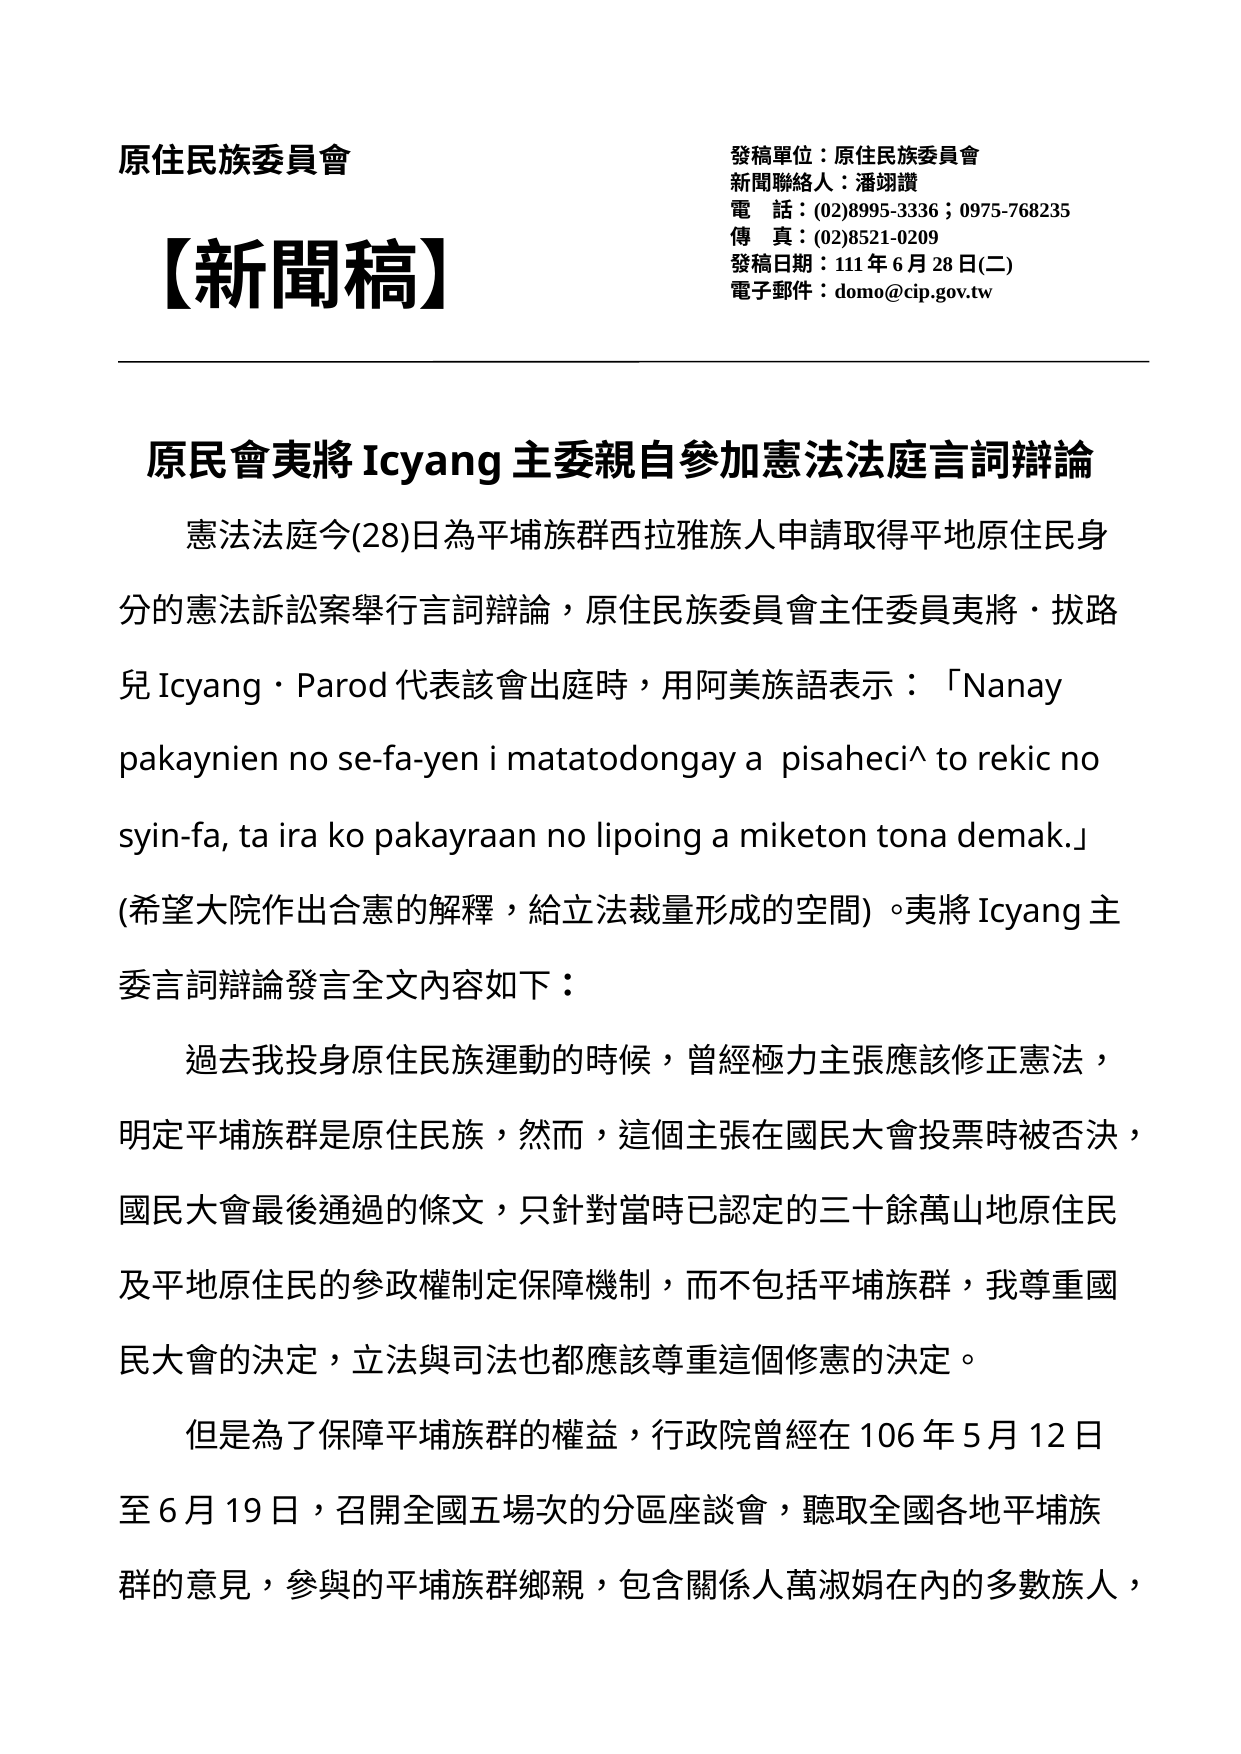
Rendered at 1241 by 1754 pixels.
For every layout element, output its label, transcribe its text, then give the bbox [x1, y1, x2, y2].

text 電子郵件：domo@cip.gov.tw [730, 277, 1225, 304]
text 但是為了保障平埔族群的權益，行政院曾經在106年5月12日至6月19日，召開全國五場次的分區座談會，聽取全國各地平埔族群的意見，參與的平埔族群鄉親，包含關係人萬淑娟在內的多數族人，都同意修法增列平埔原住民，而不是納入平地原住民，今天的釋憲案卻主張納入平地原住民，請大法官察明。 [118, 1395, 1122, 1620]
text 傳 真：(02)8521-0209 [730, 223, 1225, 250]
text 【新聞稿】 [118, 214, 1122, 326]
text 原住民族委員會 [118, 120, 1122, 195]
text 發稿日期：111年6月28日(二) [730, 250, 1225, 277]
text 新聞聯絡人：潘翊讚 [730, 169, 1225, 196]
text 發稿單位：原住民族委員會 [730, 142, 1225, 169]
text 憲法法庭今(28)日為平埔族群西拉雅族人申請取得平地原住民身分的憲法訴訟案舉行言詞辯論，原住民族委員會主任委員夷將．拔路兒Icyang．Parod代表該會出庭時，用阿美族語表示：「Nanay pakaynien no se-fa-yen i matatodongay a pisaheci^ to rekic no syin-fa, ta ira ko pakayraan no lipoing a miketon tona demak.」(希望大院作出合憲的解釋，給立法裁量形成的空間) 。夷將Icyang主委言詞辯論發言全文內容如下： [118, 495, 1122, 1020]
text 原民會夷將Icyang主委親自參加憲法法庭言詞辯論 [118, 420, 1122, 495]
text 過去我投身原住民族運動的時候，曾經極力主張應該修正憲法，明定平埔族群是原住民族，然而，這個主張在國民大會投票時被否決，國民大會最後通過的條文，只針對當時已認定的三十餘萬山地原住民及平地原住民的參政權制定保障機制，而不包括平埔族群，我尊重國民大會的決定，立法與司法也都應該尊重這個修憲的決定。 [118, 1020, 1122, 1395]
text 電 話：(02)8995-3336；0975-768235 [730, 196, 1225, 223]
